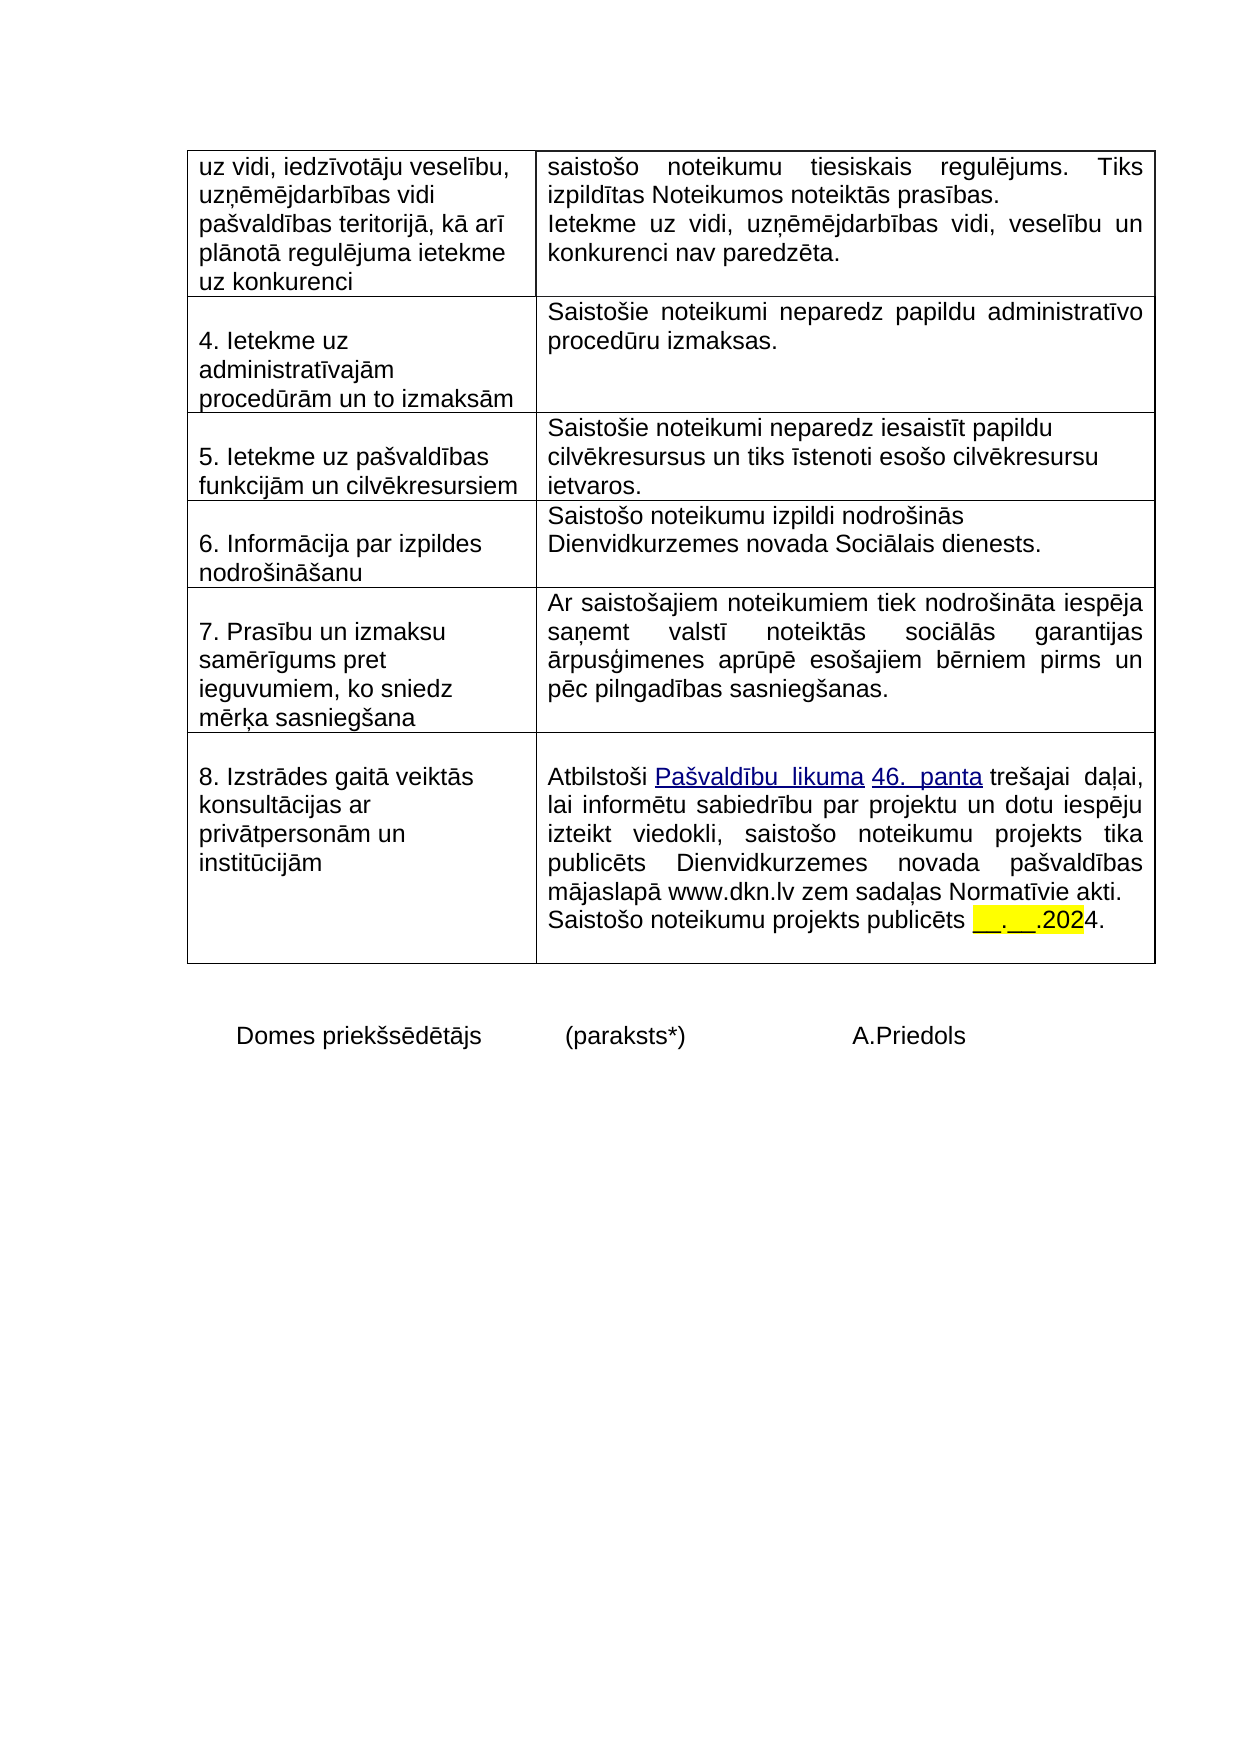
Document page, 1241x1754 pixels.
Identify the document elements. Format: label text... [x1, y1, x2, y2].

table_cell Saistošo noteikumu izpildi nodrošinās Dienvidkurzemes novada Sociālais dienests. [537, 501, 1154, 587]
table_cell 8. Izstrādes gaitā veiktās konsultācijas ar privātpersonām un institūcijām [188, 733, 536, 963]
table_cell 4. Ietekme uz administratīvajām procedūrām un to izmaksām [188, 297, 536, 412]
table_cell Atbilstoši Pašvaldību likuma 46. panta trešajai daļai, lai informētu sabiedrību par projektu un dotu iespēju izteikt viedokli, saistošo noteikumu projekts tika publicēts Dienvidkurzemes novada pašvaldības mājaslapā www.dkn.lv zem sadaļas Normatīvie akti. Saistošo noteikumu projekts publicēts __.__.2024. [537, 733, 1154, 963]
table_cell Ar saistošajiem noteikumiem tiek nodrošināta iespēja saņemt valstī noteiktās sociālās garantijas ārpusģimenes aprūpē esošajiem bērniem pirms un pēc pilngadības sasniegšanas. [537, 588, 1154, 732]
table_cell uz vidi, iedzīvotāju veselību, uzņēmējdarbības vidi pašvaldības teritorijā, kā arī plānotā regulējuma ietekme uz konkurenci [188, 151, 535, 296]
table_cell Saistošie noteikumi neparedz iesaistīt papildu cilvēkresursus un tiks īstenoti esošo cilvēkresursu ietvaros. [537, 413, 1154, 499]
table_cell Saistošie noteikumi neparedz papildu administratīvo procedūru izmaksas. [537, 297, 1154, 412]
table_cell 5. Ietekme uz pašvaldības funkcijām un cilvēkresursiem [188, 413, 536, 499]
table_cell 7. Prasību un izmaksu samērīgums pret ieguvumiem, ko sniedz mērķa sasniegšana [188, 588, 536, 732]
table_cell 6. Informācija par izpildes nodrošināšanu [188, 501, 536, 587]
table_cell saistošo noteikumu tiesiskais regulējums. Tiks izpildītas Noteikumos noteiktās prasības. Ietekme uz vidi, uzņēmējdarbības vidi, veselību un konkurenci nav paredzēta. [537, 152, 1154, 296]
text Domes priekšsēdētājs (paraksts*) A.Priedols [187, 1021, 1053, 1050]
